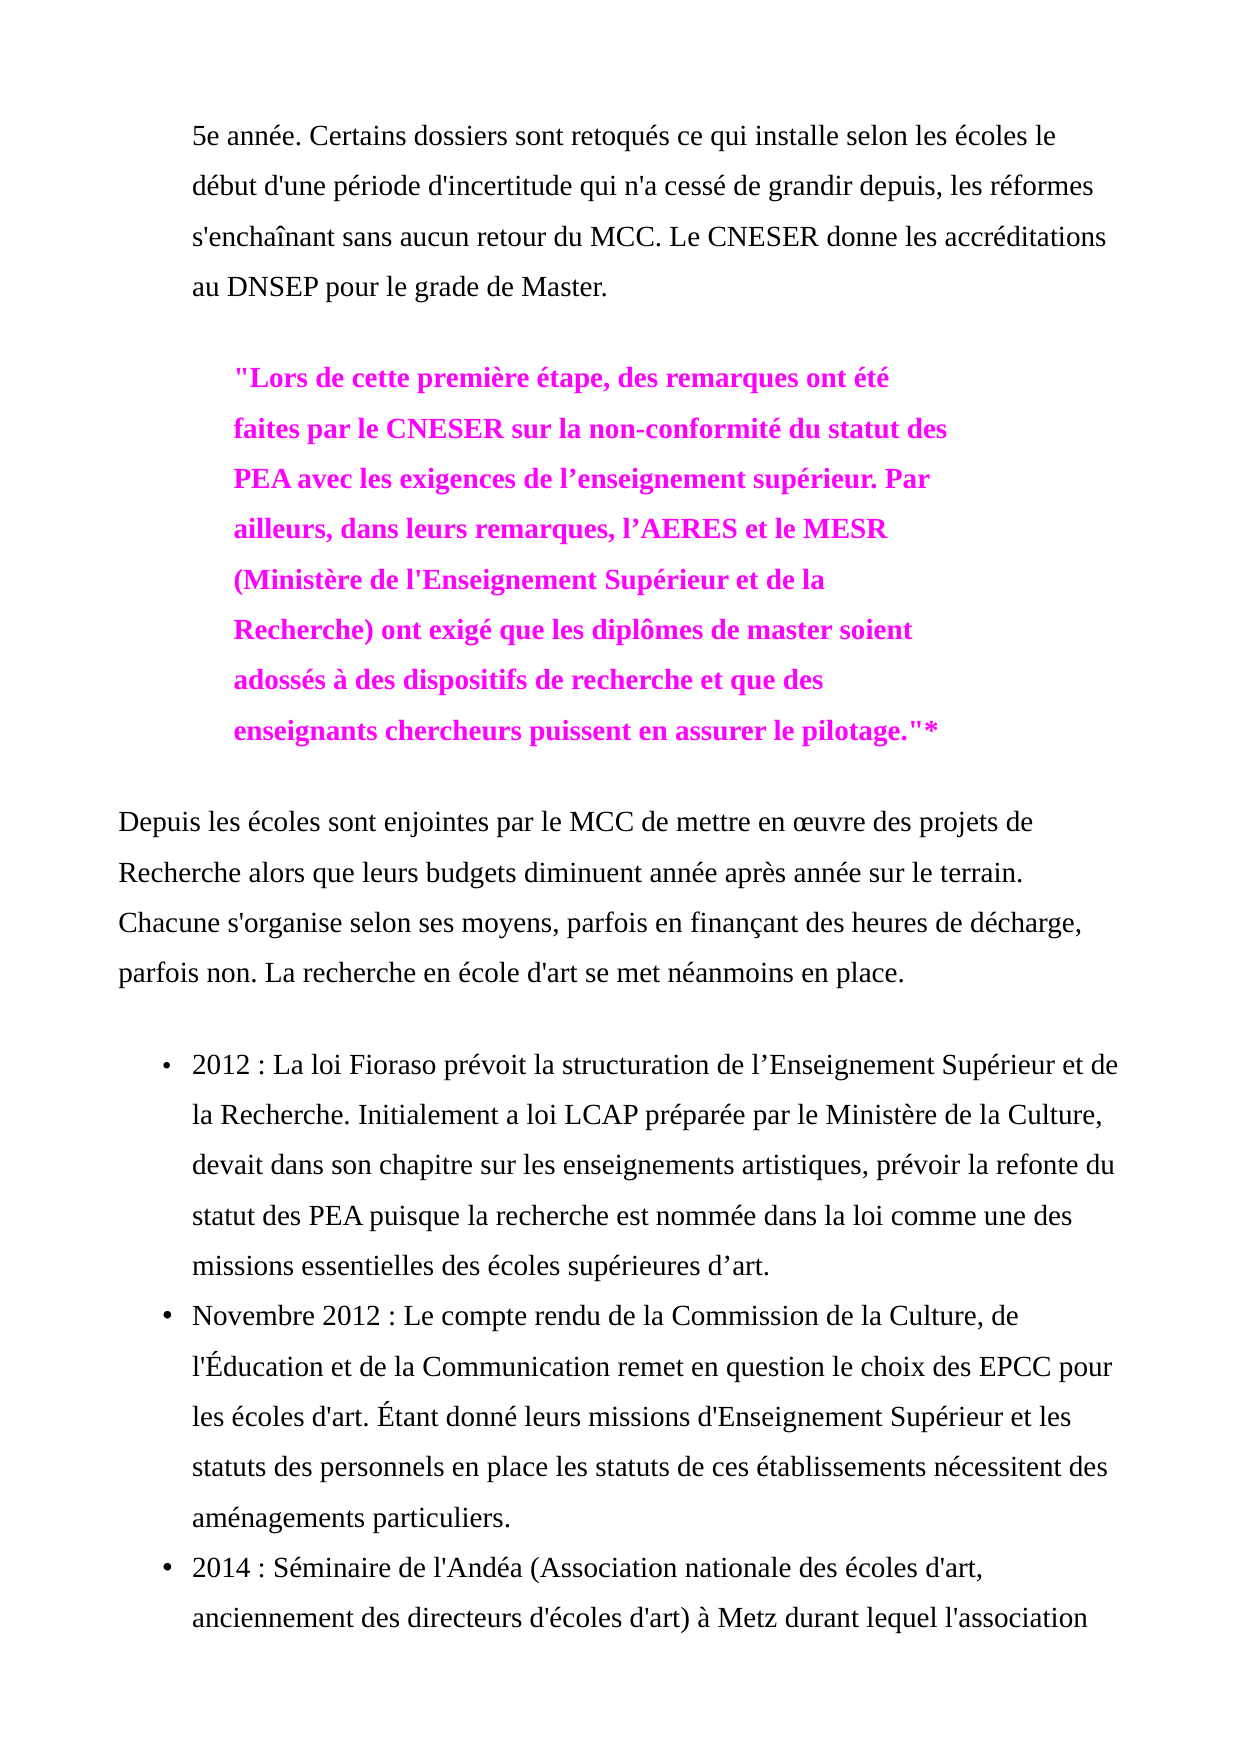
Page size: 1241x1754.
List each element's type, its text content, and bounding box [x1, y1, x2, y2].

list 2012 : La loi Fioraso prévoit la structuration de l’Enseignement Supérieur et de la Recherche. Initialement a loi LCAP préparée par le Ministère de la Culture, devait dans son chapitre sur les enseignements artistiques, prévoir la refonte du statut des PEA puisque la recherche est nommée dans la loi comme une des missions essentielles des écoles supérieures d’art. [162, 1047, 1122, 1282]
list Novembre 2012 : Le compte rendu de la Commission de la Culture, de l'Éducation et de la Communication remet en question le choix des EPCC pour les écoles d'art. Étant donné leurs missions d'Enseignement Supérieur et les statuts des personnels en place les statuts de ces établissements nécessitent des aménagements particuliers. [162, 1298, 1122, 1533]
list 2014 : Séminaire de l'Andéa (Association nationale des écoles d'art, anciennement des directeurs d'écoles d'art) à Metz durant lequel l'association [162, 1550, 1122, 1634]
text Depuis les écoles sont enjointes par le MCC de mettre en œuvre des projets de Recherche alors que leurs budgets diminuent année après année sur le terrain. Chacune s'organise selon ses moyens, parfois en finançant des heures de décharge, parfois non. La recherche en école d'art se met néanmoins en place. [118, 804, 1122, 989]
text "Lors de cette première étape, des remarques ont été faites par le CNESER sur la non-conformité du statut des PEA avec les exigences de l’enseignement supérieur. Par ailleurs, dans leurs remarques, l’AERES et le MESR (Ministère de l'Enseignement Supérieur et de la Recherche) ont exigé que les diplômes de master soient adossés à des dispositifs de recherche et que des enseignants chercheurs puissent en assurer le pilotage."* [233, 361, 951, 746]
list 5e année. Certains dossiers sont retoqués ce qui installe selon les écoles le début d'une période d'incertitude qui n'a cessé de grandir depuis, les réformes s'enchaînant sans aucun retour du MCC. Le CNESER donne les accréditations au DNSEP pour le grade de Master. [162, 118, 1122, 303]
